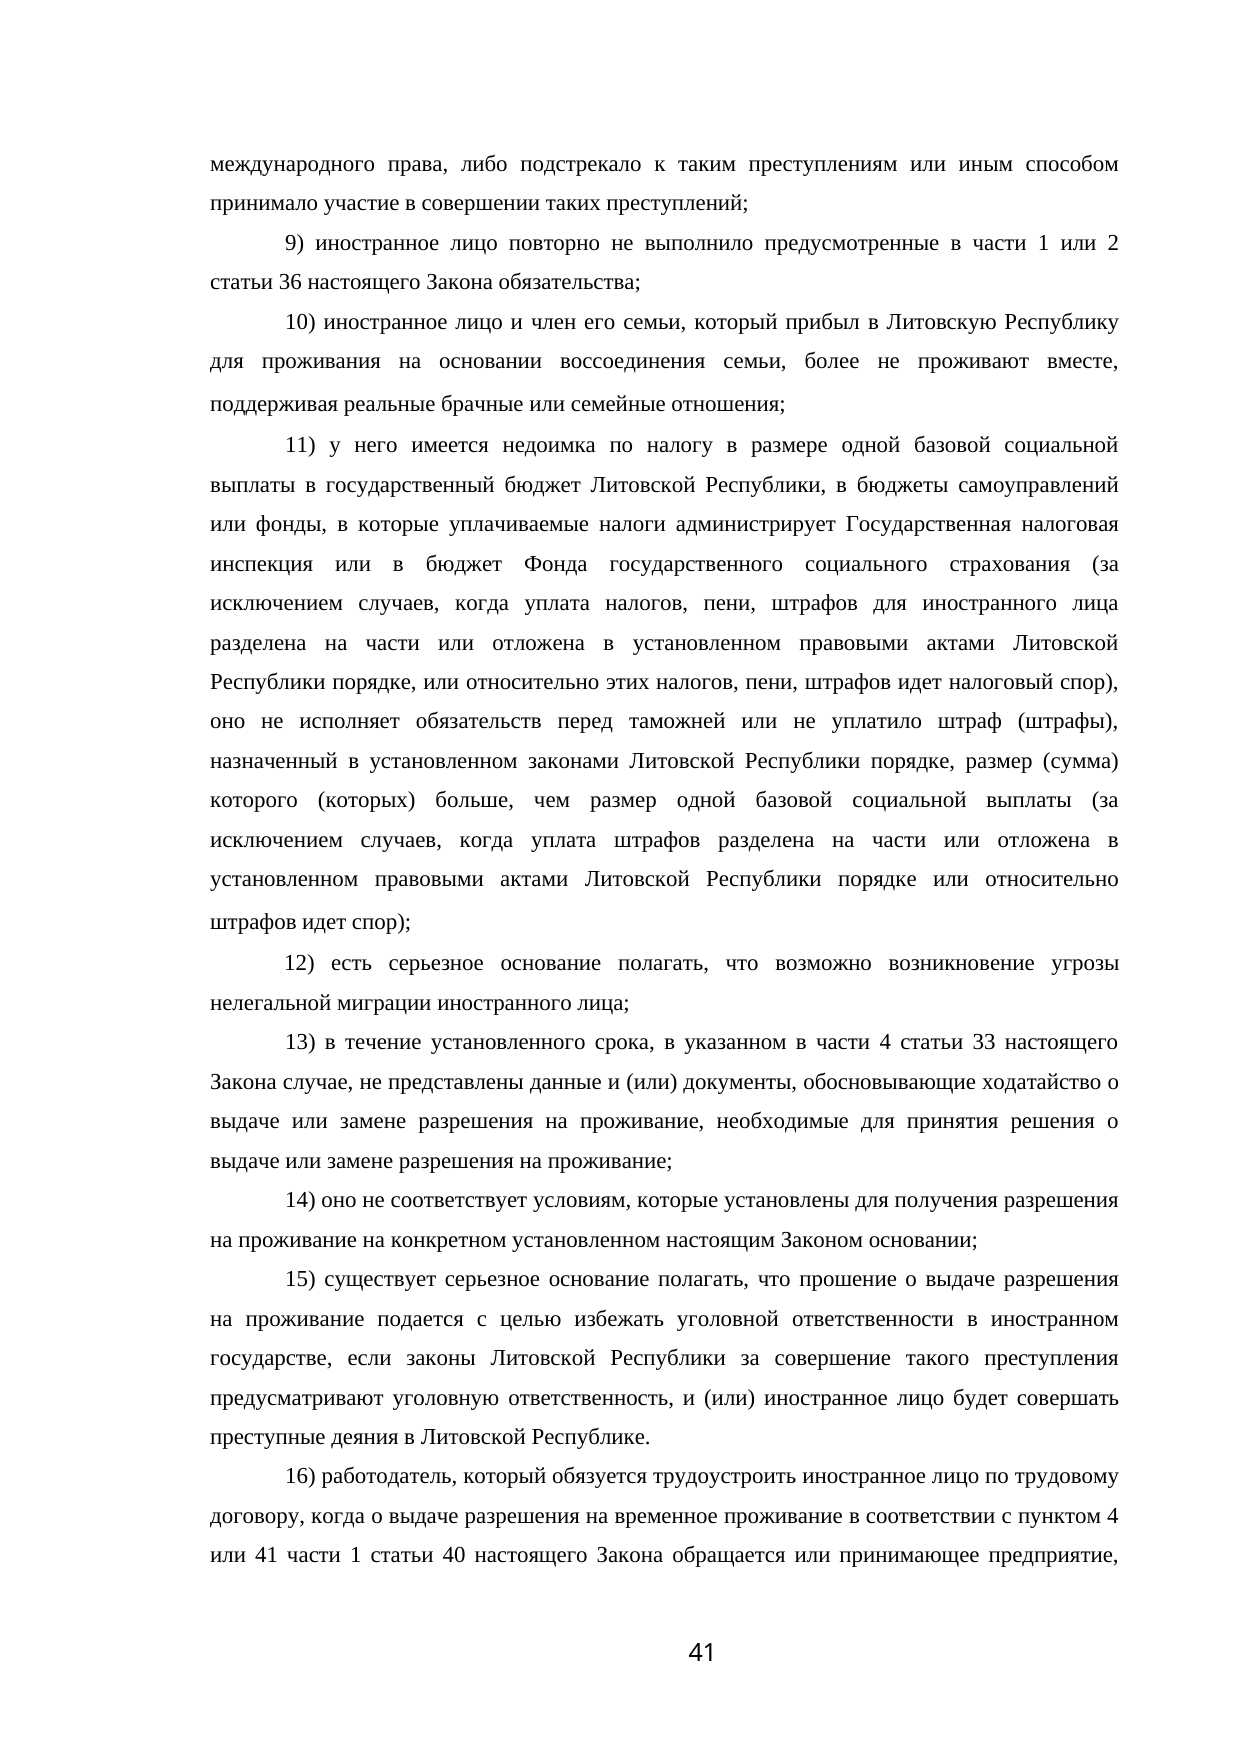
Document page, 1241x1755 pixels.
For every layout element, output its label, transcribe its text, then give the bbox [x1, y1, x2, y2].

text 14) оно не соответствует условиям, которые установлены для получения разрешения на проживание на конкретном установленном настоящим Законом основании; [210, 1186, 1120, 1252]
text 10) иностранное лицо и член его семьи, который прибыл в Литовскую Республику для проживания на основании воссоединения семьи, более не проживают вместе, поддерживая реальные брачные или семейные отношения; [210, 308, 1120, 417]
text 16) работодатель, который обязуется трудоустроить иностранное лицо по трудовому договору, когда о выдаче разрешения на временное проживание в соответствии с пунктом 4 или 41 части 1 статьи 40 настоящего Закона обращается или принимающее предприятие, [210, 1463, 1120, 1568]
text 9) иностранное лицо повторно не выполнило предусмотренные в части 1 или 2 статьи 36 настоящего Закона обязательства; [210, 229, 1120, 295]
text 11) у него имеется недоимка по налогу в размере одной базовой социальной выплаты в государственный бюджет Литовской Республики, в бюджеты самоуправлений или фонды, в которые уплачиваемые налоги администрирует Государственная налоговая инспекция или в бюджет Фонда государственного социального страхования (за исключением случаев, когда уплата налогов, пени, штрафов для иностранного лица разделена на части или отложена в установленном правовыми актами Литовской Республики порядке, или относительно этих налогов, пени, штрафов идет налоговый спор), оно не исполняет обязательств перед таможней или не уплатило штраф (штрафы), назначенный в установленном законами Литовской Республики порядке, размер (сумма) которого (которых) больше, чем размер одной базовой социальной выплаты (за исключением случаев, когда уплата штрафов разделена на части или отложена в установленном правовыми актами Литовской Республики порядке или относительно штрафов идет спор); [210, 431, 1120, 935]
text 13) в течение установленного срока, в указанном в части 4 статьи 33 настоящего Закона случае, не представлены данные и (или) документы, обосновывающие ходатайство о выдаче или замене разрешения на проживание, необходимые для принятия решения о выдаче или замене разрешения на проживание; [210, 1028, 1120, 1173]
text 12) есть серьезное основание полагать, что возможно возникновение угрозы нелегальной миграции иностранного лица; [210, 949, 1120, 1015]
text 15) существует серьезное основание полагать, что прошение о выдаче разрешения на проживание подается с целью избежать уголовной ответственности в иностранном государстве, если законы Литовской Республики за совершение такого преступления предусматривают уголовную ответственность, и (или) иностранное лицо будет совершать преступные деяния в Литовской Республике. [210, 1265, 1120, 1449]
text международного права, либо подстрекало к таким преступлениям или иным способом принимало участие в совершении таких преступлений; [210, 150, 1120, 216]
